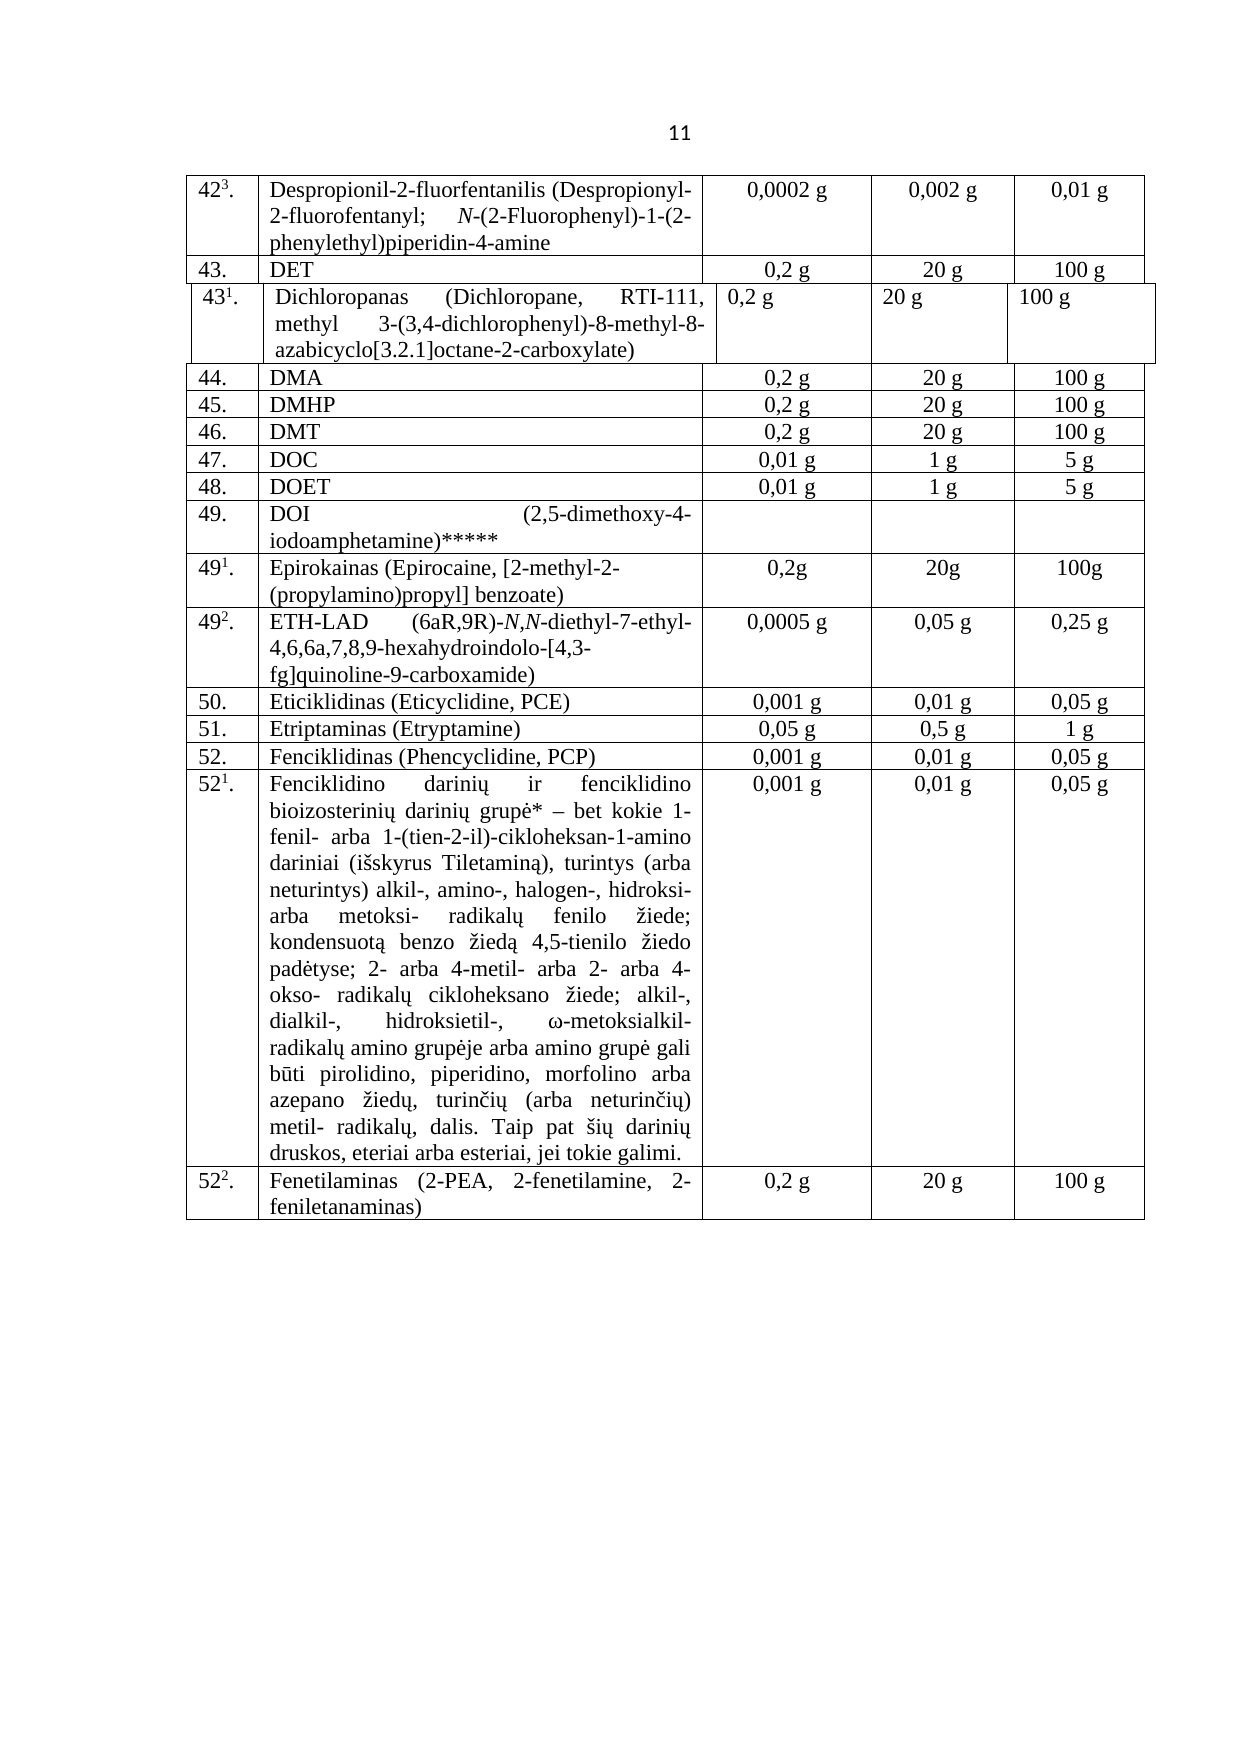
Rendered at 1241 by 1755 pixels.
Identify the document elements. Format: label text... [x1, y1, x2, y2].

table_cell 45. [187, 391, 258, 417]
table_cell [1145, 255, 1155, 282]
table_cell 50. [187, 688, 258, 714]
table_cell 0,2 g [703, 418, 871, 445]
table_cell Epirokainas (Epirocaine, [2-methyl-2-(propylamino)propyl] benzoate) [259, 554, 702, 607]
table_cell 0,05 g [1015, 688, 1144, 714]
table_cell [1145, 445, 1155, 472]
table_cell 491. [187, 554, 258, 607]
table_cell DMHP [259, 391, 702, 417]
table_cell ETH-LAD (6aR,9R)-N,N-diethyl-7-ethyl-4,6,6a,7,8,9-hexahydroindolo-[4,3-fg]quinoline-9-carboxamide) [259, 608, 702, 687]
table_cell 100g [1015, 554, 1144, 607]
table_cell 0,001 g [703, 770, 871, 1166]
table_cell [872, 501, 1014, 553]
table_cell 0,2 g [717, 284, 871, 362]
table_cell Fenciklidinas (Phencyclidine, PCP) [259, 743, 702, 769]
table_cell 100 g [1015, 256, 1144, 282]
table_cell 0,2 g [703, 256, 871, 282]
table_cell 49. [187, 501, 258, 553]
table_cell 0,0005 g [703, 608, 871, 687]
table_cell 20 g [872, 364, 1014, 390]
table_cell 20 g [872, 418, 1014, 445]
table_cell 1 g [1015, 716, 1144, 742]
table_cell [1145, 364, 1155, 390]
table_cell 0,2 g [703, 364, 871, 390]
table_cell [1145, 175, 1155, 255]
table_cell 0,01 g [872, 743, 1014, 769]
table_cell 0,01 g [703, 473, 871, 499]
table_cell 0,002 g [872, 176, 1014, 255]
table_cell Fenetilaminas (2-PEA, 2-fenetilamine, 2-feniletanaminas) [259, 1167, 702, 1219]
table_cell 431. [192, 284, 263, 362]
table_cell 46. [187, 418, 258, 445]
table_cell 100 g [1015, 364, 1144, 390]
table_cell 0,0002 g [703, 176, 871, 255]
table_cell 1 g [872, 446, 1014, 472]
table_cell 20 g [872, 256, 1014, 282]
table_cell DOC [259, 446, 702, 472]
table_cell 521. [187, 770, 258, 1166]
table_cell 44. [187, 364, 258, 390]
table_cell Dichloropanas (Dichloropane, RTI-111, methyl 3-(3,4-dichlorophenyl)-8-methyl-8-azabicyclo[3.2.1]octane-2-carboxylate) [264, 284, 716, 362]
table_cell 0,2 g [703, 1167, 871, 1219]
table_cell [187, 284, 191, 362]
table_cell [703, 501, 871, 553]
table_cell 20 g [872, 1167, 1014, 1219]
table_cell [1145, 553, 1155, 607]
table_cell DOI (2,5-dimethoxy-4-iodoamphetamine)***** [259, 501, 702, 553]
table_cell 0,2 g [703, 391, 871, 417]
table_cell 423. [187, 176, 258, 255]
table_cell [1145, 472, 1155, 499]
table_cell 0,01 g [872, 770, 1014, 1166]
table_cell [1145, 607, 1155, 687]
table_cell 1 g [872, 473, 1014, 499]
table_cell 0,05 g [1015, 743, 1144, 769]
table_cell [1145, 715, 1155, 742]
table_cell [1145, 687, 1155, 714]
table_cell [1145, 769, 1155, 1166]
table_cell [1145, 417, 1155, 445]
table_cell [1015, 501, 1144, 553]
table_cell 492. [187, 608, 258, 687]
table_cell 20 g [872, 391, 1014, 417]
table_cell 47. [187, 446, 258, 472]
table_cell 100 g [1015, 418, 1144, 445]
table_cell 5 g [1015, 446, 1144, 472]
table_cell 51. [187, 716, 258, 742]
table_cell [1145, 500, 1155, 553]
table_cell 0,05 g [872, 608, 1014, 687]
table_cell 0,01 g [703, 446, 871, 472]
table_cell 100 g [1015, 391, 1144, 417]
table_cell 0,001 g [703, 688, 871, 714]
table_cell Eticiklidinas (Eticyclidine, PCE) [259, 688, 702, 714]
table_cell 52. [187, 743, 258, 769]
table_cell 0,25 g [1015, 608, 1144, 687]
table_cell [1145, 742, 1155, 769]
table_cell DMT [259, 418, 702, 445]
table_cell 0,01 g [872, 688, 1014, 714]
table_cell [1145, 390, 1155, 417]
table_cell 43. [187, 256, 258, 282]
table_cell 0,2g [703, 554, 871, 607]
table_cell 20g [872, 554, 1014, 607]
table_cell Despropionil-2-fluorfentanilis (Despropionyl-2-fluorofentanyl; N-(2-Fluorophenyl)-1-(2-phenylethyl)piperidin-4-amine [259, 176, 702, 255]
table_cell 0,5 g [872, 716, 1014, 742]
table_cell Etriptaminas (Etryptamine) [259, 716, 702, 742]
table_cell 0,01 g [1015, 176, 1144, 255]
table_cell 5 g [1015, 473, 1144, 499]
table_cell 20 g [872, 284, 1007, 362]
table_cell 0,05 g [1015, 770, 1144, 1166]
table_cell DOET [259, 473, 702, 499]
table_cell Fenciklidino darinių ir fenciklidino bioizosterinių darinių grupė* – bet kokie 1-fenil- arba 1-(tien-2-il)-cikloheksan-1-amino dariniai (išskyrus Tiletaminą), turintys (arba neturintys) alkil-, amino-, halogen-, hidroksi- arba metoksi- radikalų fenilo žiede; kondensuotą benzo žiedą 4,5-tienilo žiedo padėtyse; 2- arba 4-metil- arba 2- arba 4-okso- radikalų cikloheksano žiede; alkil-, dialkil-, hidroksietil-, ω-metoksialkil- radikalų amino grupėje arba amino grupė gali būti pirolidino, piperidino, morfolino arba azepano žiedų, turinčių (arba neturinčių) metil- radikalų, dalis. Taip pat šių darinių druskos, eteriai arba esteriai, jei tokie galimi. [259, 770, 702, 1166]
table_cell DMA [259, 364, 702, 390]
table_cell 0,05 g [703, 716, 871, 742]
table_cell 100 g [1008, 284, 1155, 362]
table_cell DET [259, 256, 702, 282]
table_cell [1145, 1166, 1155, 1219]
table_cell 48. [187, 473, 258, 499]
table_cell 100 g [1015, 1167, 1144, 1219]
table_cell 522. [187, 1167, 258, 1219]
table_cell 0,001 g [703, 743, 871, 769]
